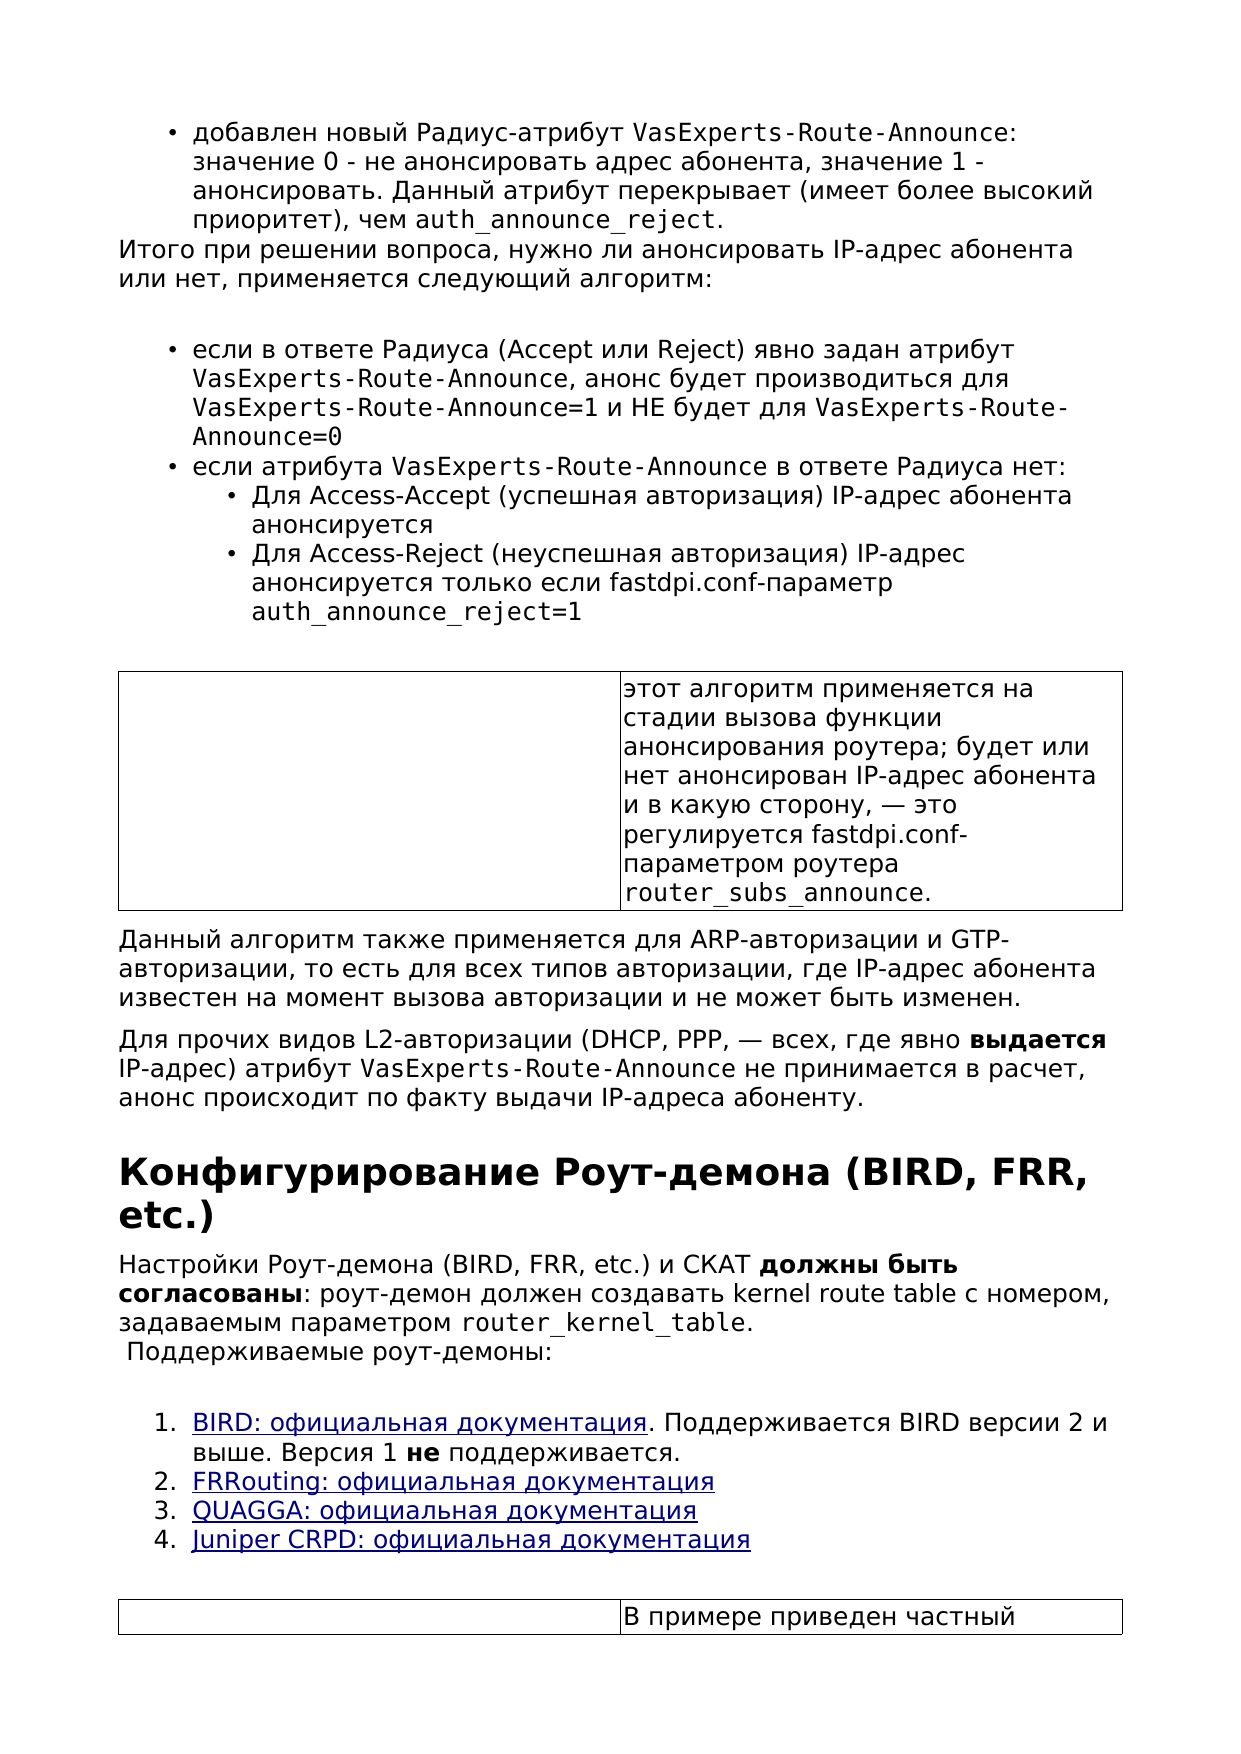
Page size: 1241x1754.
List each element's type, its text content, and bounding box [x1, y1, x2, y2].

table_header [119, 672, 620, 910]
list FRRouting: официальная документация [177, 1467, 1122, 1496]
text Настройки Роут-демона (BIRD, FRR, etc.) и СКАТ должны быть согласованы: роут-демон должен создавать kernel route table с номером, задаваемым параметром router_kernel_table. Поддерживаемые роут-демоны: [118, 1250, 1122, 1367]
table_header этот алгоритм применяется на стадии вызова функции анонсирования роутера; будет или нет анонсирован IP-адрес абонента и в какую сторону, — это регулируется fastdpi.conf-параметром роутера router_subs_announce. [621, 672, 1122, 910]
list QUAGGA: официальная документация [177, 1496, 1122, 1525]
text Итого при решении вопроса, нужно ли анонсировать IP-адрес абонента или нет, применяется следующий алгоритм: [118, 235, 1122, 293]
list BIRD: официальная документация. Поддерживается BIRD версии 2 и выше. Версия 1 не поддерживается. [177, 1409, 1122, 1467]
list Для Access-Accept (успешная авторизация) IP-адрес абонента анонсируется [236, 481, 1122, 539]
list Juniper CRPD: официальная документация [177, 1525, 1122, 1554]
list если атрибута VasExperts-Route-Announce в ответе Радиуса нет: [177, 452, 1122, 481]
list если в ответе Радиуса (Accept или Reject) явно задан атрибут VasExperts-Route-Announce, анонс будет производиться для VasExperts-Route-Announce=1 и НЕ будет для VasExperts-Route-Announce=0 [177, 335, 1122, 452]
list добавлен новый Радиус-атрибут VasExperts-Route-Announce: значение 0 - не анонсировать адрес абонента, значение 1 - анонсировать. Данный атрибут перекрывает (имеет более высокий приоритет), чем auth_announce_reject. [177, 118, 1122, 235]
subtitle Конфигурирование Роут-демона (BIRD, FRR, etc.) [118, 1150, 1122, 1237]
text Для прочих видов L2-авторизации (DHCP, PPP, — всех, где явно выдается IP-адрес) атрибут VasExperts-Route-Announce не принимается в расчет, анонс происходит по факту выдачи IP-адреса абоненту. [118, 1025, 1122, 1113]
table_header [119, 1600, 620, 1634]
table_header В примере приведен частный [621, 1600, 1122, 1634]
list Для Access-Reject (неуспешная авторизация) IP-адрес анонсируется только если fastdpi.conf-параметр auth_announce_reject=1 [236, 539, 1122, 627]
text Данный алгоритм также применяется для ARP-авторизации и GTP-авторизации, то есть для всех типов авторизации, где IP-адрес абонента известен на момент вызова авторизации и не может быть изменен. [118, 925, 1122, 1013]
